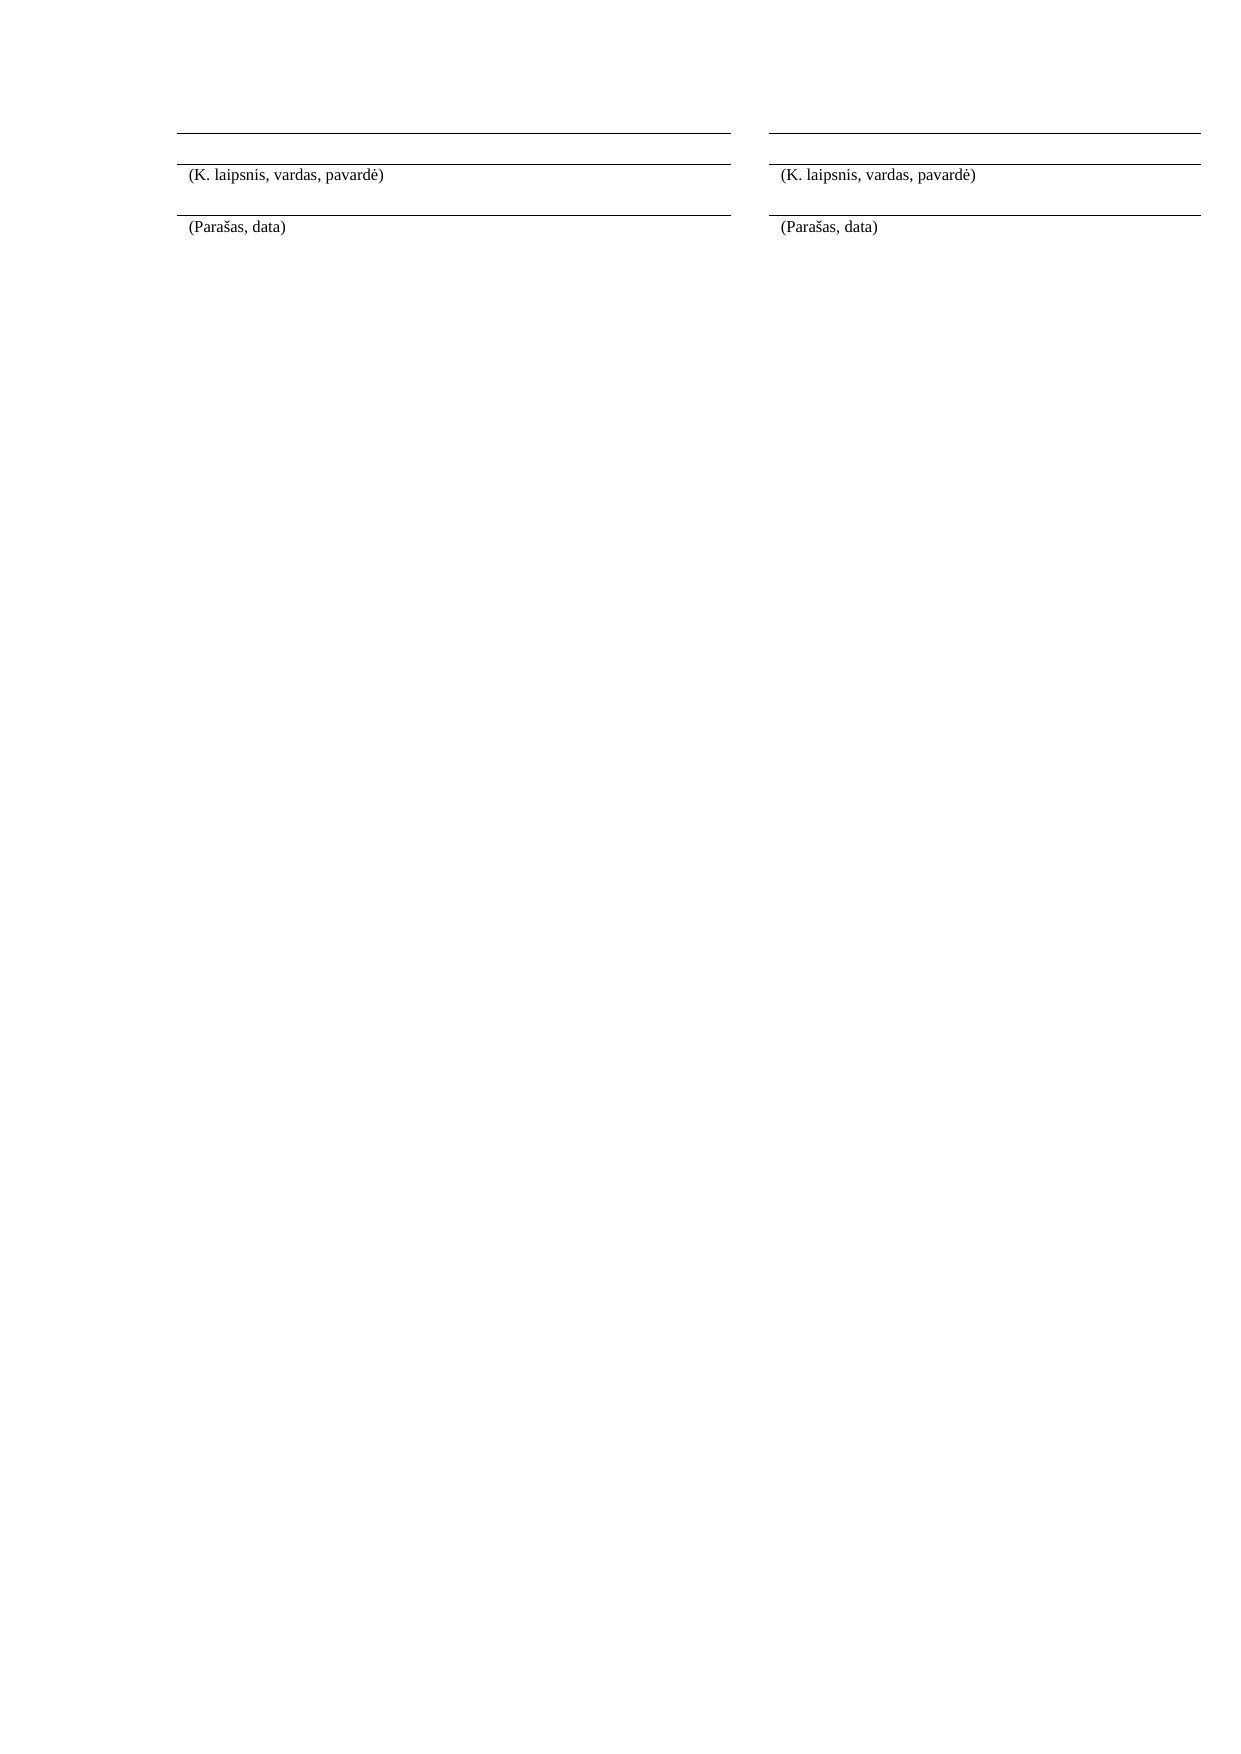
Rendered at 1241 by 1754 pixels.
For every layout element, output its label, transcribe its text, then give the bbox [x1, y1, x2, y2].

table_cell [177, 134, 731, 164]
table_cell [731, 215, 769, 236]
table_cell [731, 184, 769, 215]
table_cell (Parašas, data) [769, 216, 1201, 236]
table_cell (K. laipsnis, vardas, pavardė) [769, 165, 1201, 184]
table_cell [177, 184, 731, 215]
table_cell [769, 184, 1201, 215]
table_cell [769, 134, 1201, 164]
table_cell [731, 164, 769, 184]
table_cell [731, 133, 769, 164]
table_cell (K. laipsnis, vardas, pavardė) [177, 165, 731, 184]
table_cell (Parašas, data) [177, 216, 731, 236]
